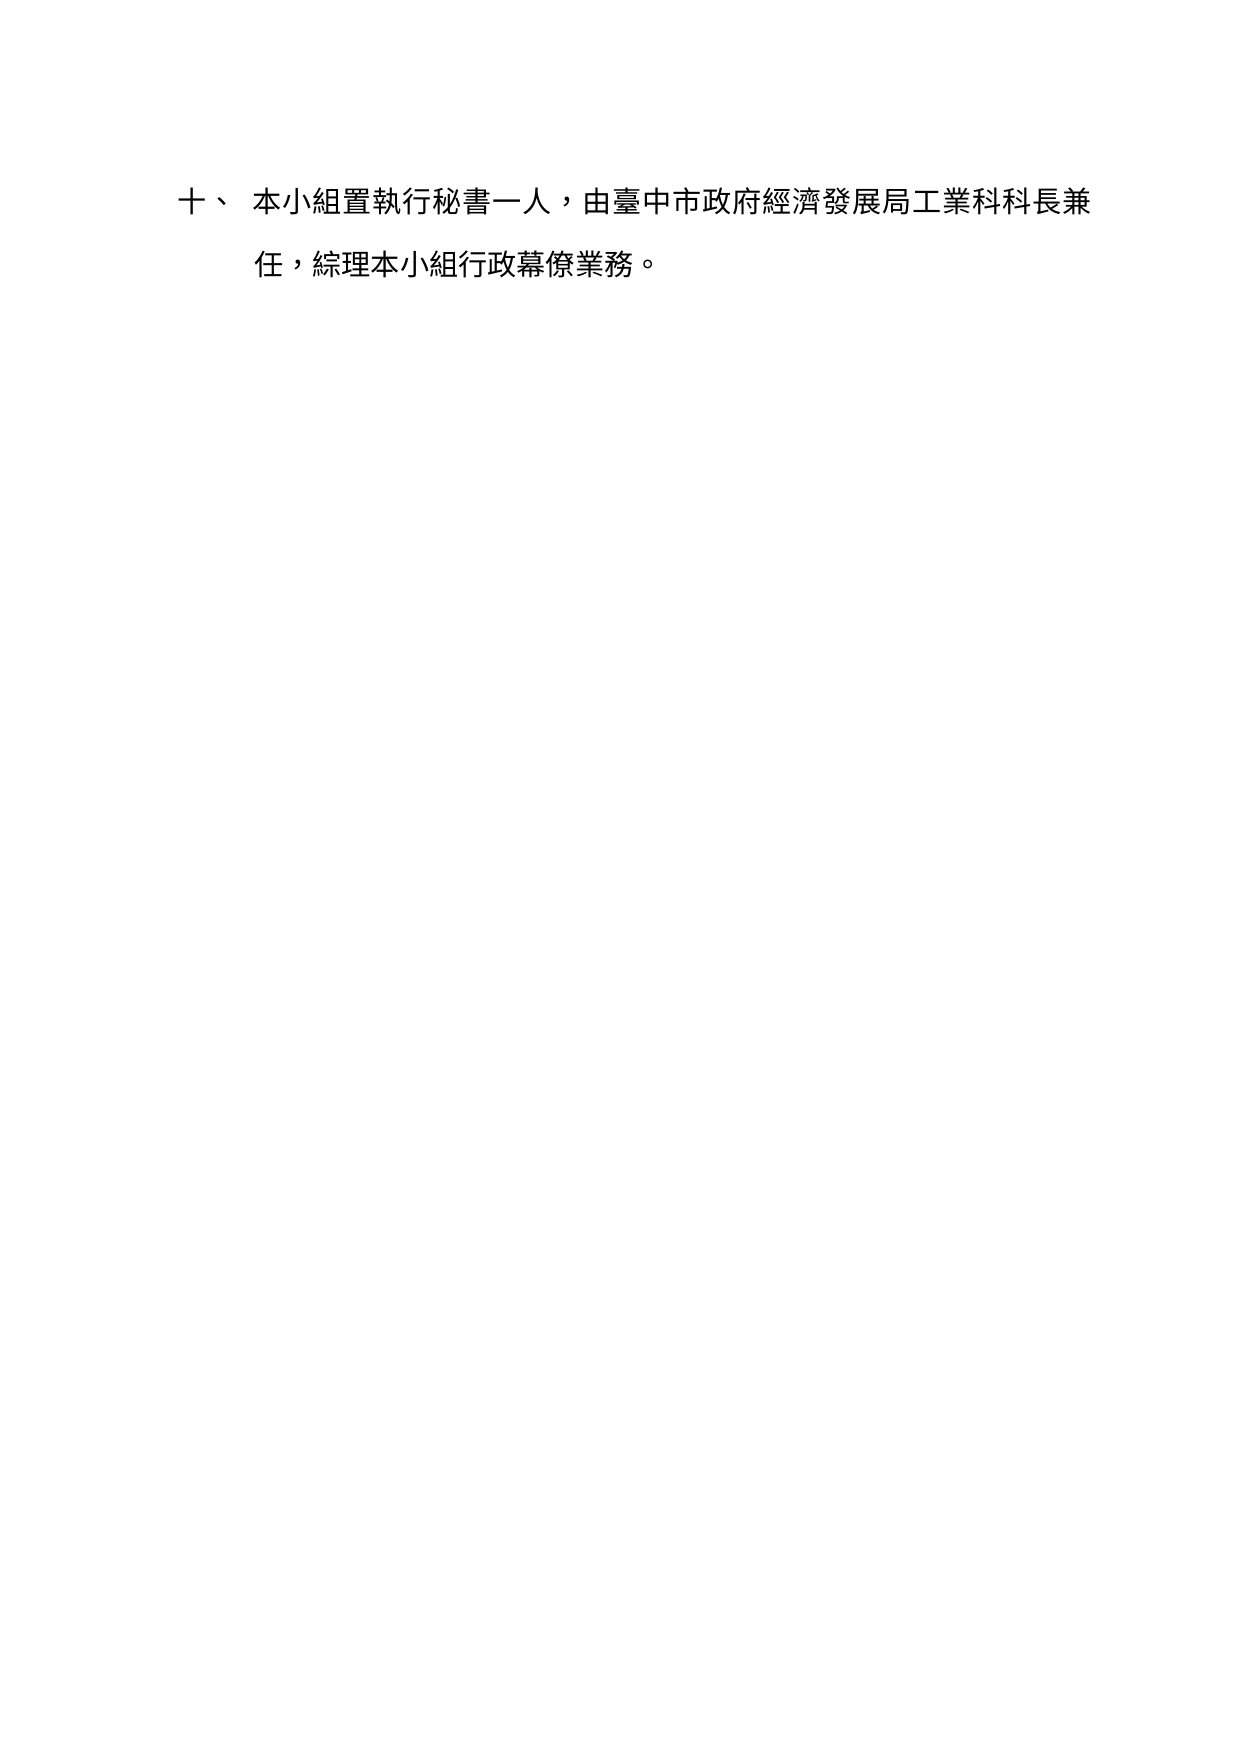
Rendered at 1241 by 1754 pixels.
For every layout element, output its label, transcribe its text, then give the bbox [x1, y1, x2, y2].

text 十、 本小組置執行秘書一人，由臺中市政府經濟發展局工業科科長兼任，綜理本小組行政幕僚業務。 [177, 158, 1092, 283]
